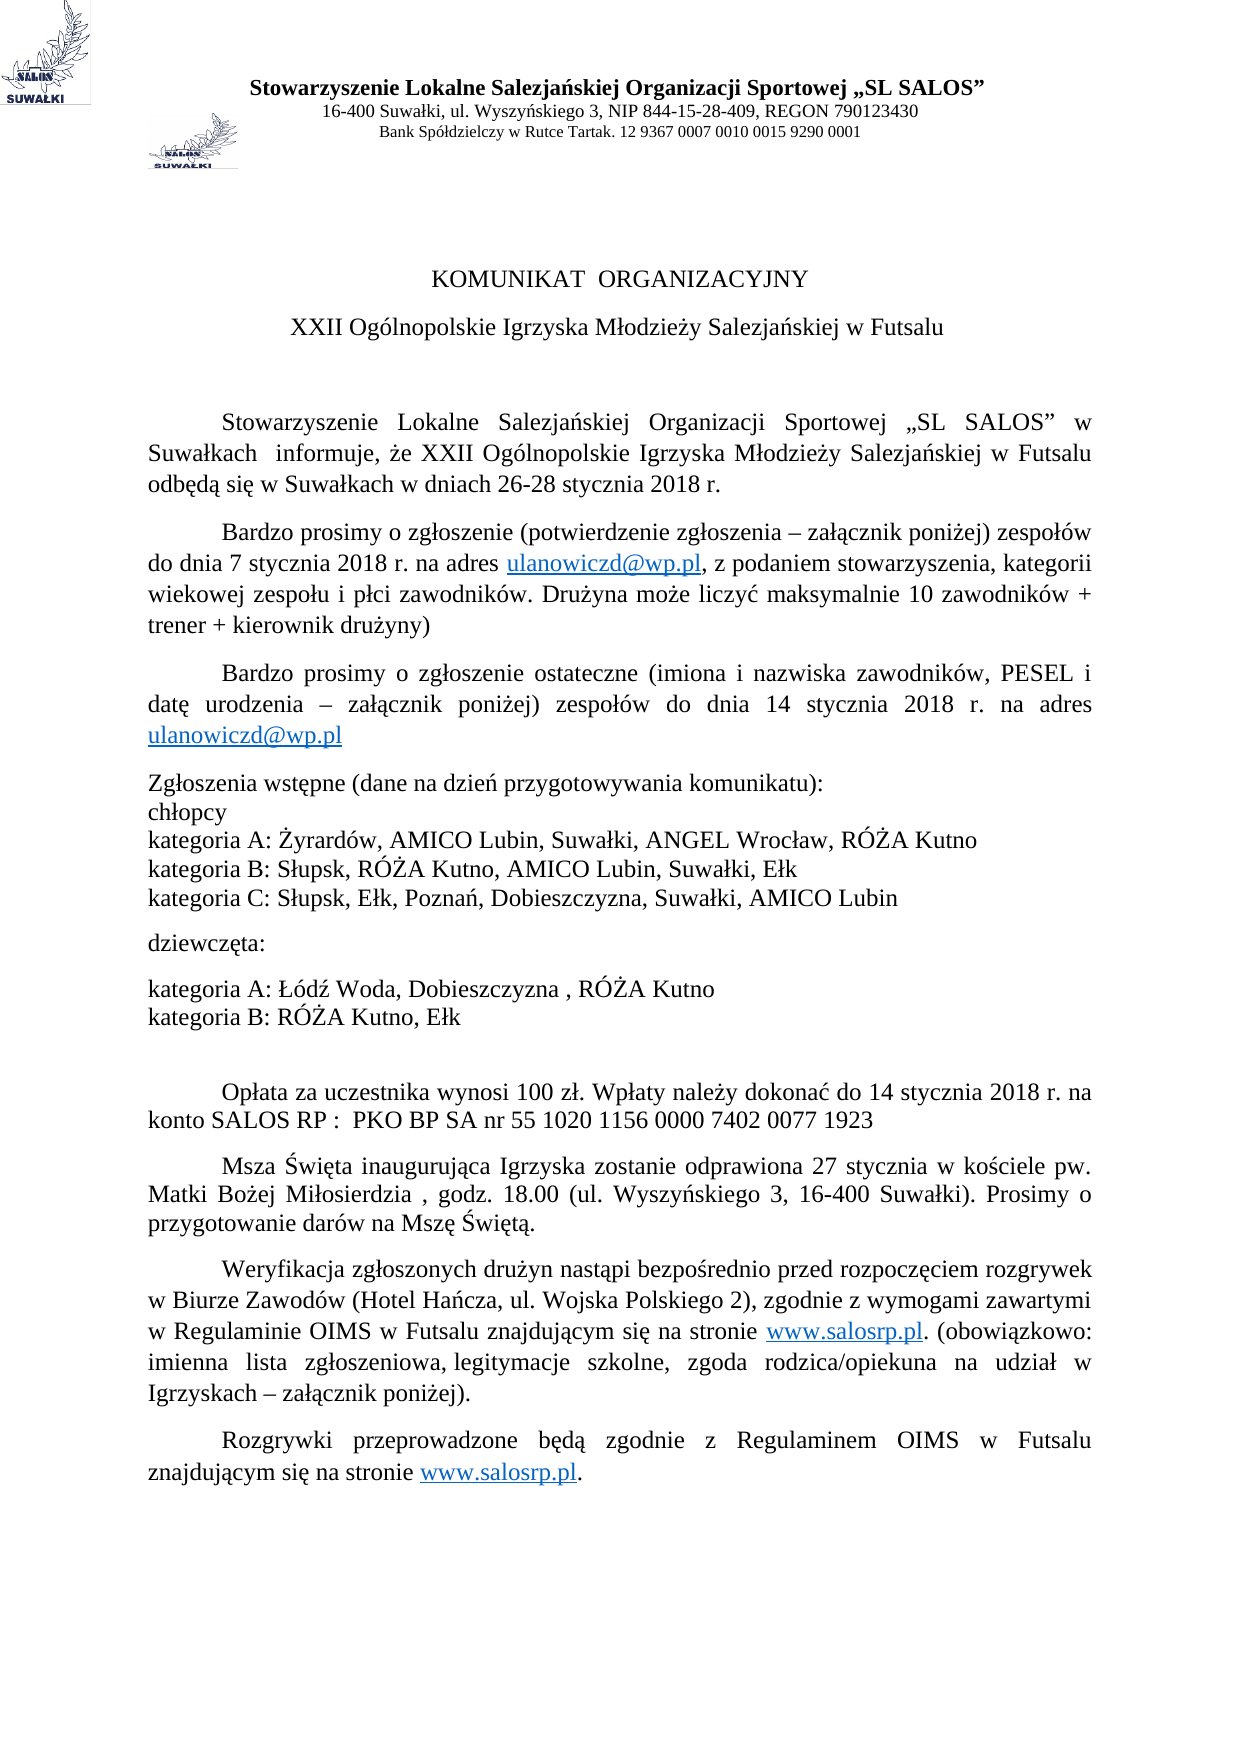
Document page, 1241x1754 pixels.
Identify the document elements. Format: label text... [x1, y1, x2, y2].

text dziewczęta: [148, 928, 1093, 957]
picture [147, 113, 239, 169]
text Weryfikacja zgłoszonych drużyn nastąpi bezpośrednio przed rozpoczęciem rozgrywek w Biurze Zawodów (Hotel Hańcza, ul. Wojska Polskiego 2), zgodnie z wymogami zawartymi w Regulaminie OIMS w Futsalu znajdującym się na stronie www.salosrp.pl. (obowiązkowo: imienna lista zgłoszeniowa, legitymacje szkolne, zgoda rodzica/opiekuna na udział w Igrzyskach – załącznik poniżej). [148, 1254, 1093, 1407]
text chłopcy [148, 797, 1093, 825]
text kategoria C: Słupsk, Ełk, Poznań, Dobieszczyzna, Suwałki, AMICO Lubin [148, 883, 1093, 912]
text kategoria B: Słupsk, RÓŻA Kutno, AMICO Lubin, Suwałki, Ełk [148, 854, 1093, 883]
text Rozgrywki przeprowadzone będą zgodnie z Regulaminem OIMS w Futsalu znajdującym się na stronie www.salosrp.pl. [148, 1426, 1093, 1485]
text kategoria A: Łódź Woda, Dobieszczyzna , RÓŻA Kutno [148, 974, 1093, 1002]
text Stowarzyszenie Lokalne Salezjańskiej Organizacji Sportowej „SL SALOS” w Suwałkach informuje, że XXII Ogólnopolskie Igrzyska Młodzieży Salezjańskiej w Futsalu odbędą się w Suwałkach w dniach 26-28 stycznia 2018 r. [148, 407, 1093, 498]
text XXII Ogólnopolskie Igrzyska Młodzieży Salezjańskiej w Futsalu [148, 312, 1093, 341]
text Zgłoszenia wstępne (dane na dzień przygotowywania komunikatu): [148, 768, 1093, 797]
text kategoria B: RÓŻA Kutno, Ełk [148, 1002, 1093, 1031]
text Opłata za uczestnika wynosi 100 zł. Wpłaty należy dokonać do 14 stycznia 2018 r. na konto SALOS RP : PKO BP SA nr 55 1020 1156 0000 7402 0077 1923 [148, 1077, 1093, 1134]
picture [0, 0, 91, 105]
text Bardzo prosimy o zgłoszenie ostateczne (imiona i nazwiska zawodników, PESEL i datę urodzenia – załącznik poniżej) zespołów do dnia 14 stycznia 2018 r. na adres ulanowiczd@wp.pl [148, 658, 1093, 749]
text kategoria A: Żyrardów, AMICO Lubin, Suwałki, ANGEL Wrocław, RÓŻA Kutno [148, 825, 1093, 854]
text KOMUNIKAT ORGANIZACYJNY [148, 264, 1093, 293]
text Msza Święta inaugurująca Igrzyska zostanie odprawiona 27 stycznia w kościele pw. Matki Bożej Miłosierdzia , godz. 18.00 (ul. Wyszyńskiego 3, 16-400 Suwałki). Prosimy o przygotowanie darów na Mszę Świętą. [148, 1151, 1093, 1237]
text Bardzo prosimy o zgłoszenie (potwierdzenie zgłoszenia – załącznik poniżej) zespołów do dnia 7 stycznia 2018 r. na adres ulanowiczd@wp.pl, z podaniem stowarzyszenia, kategorii wiekowej zespołu i płci zawodników. Drużyna może liczyć maksymalnie 10 zawodników + trener + kierownik drużyny) [148, 517, 1093, 639]
